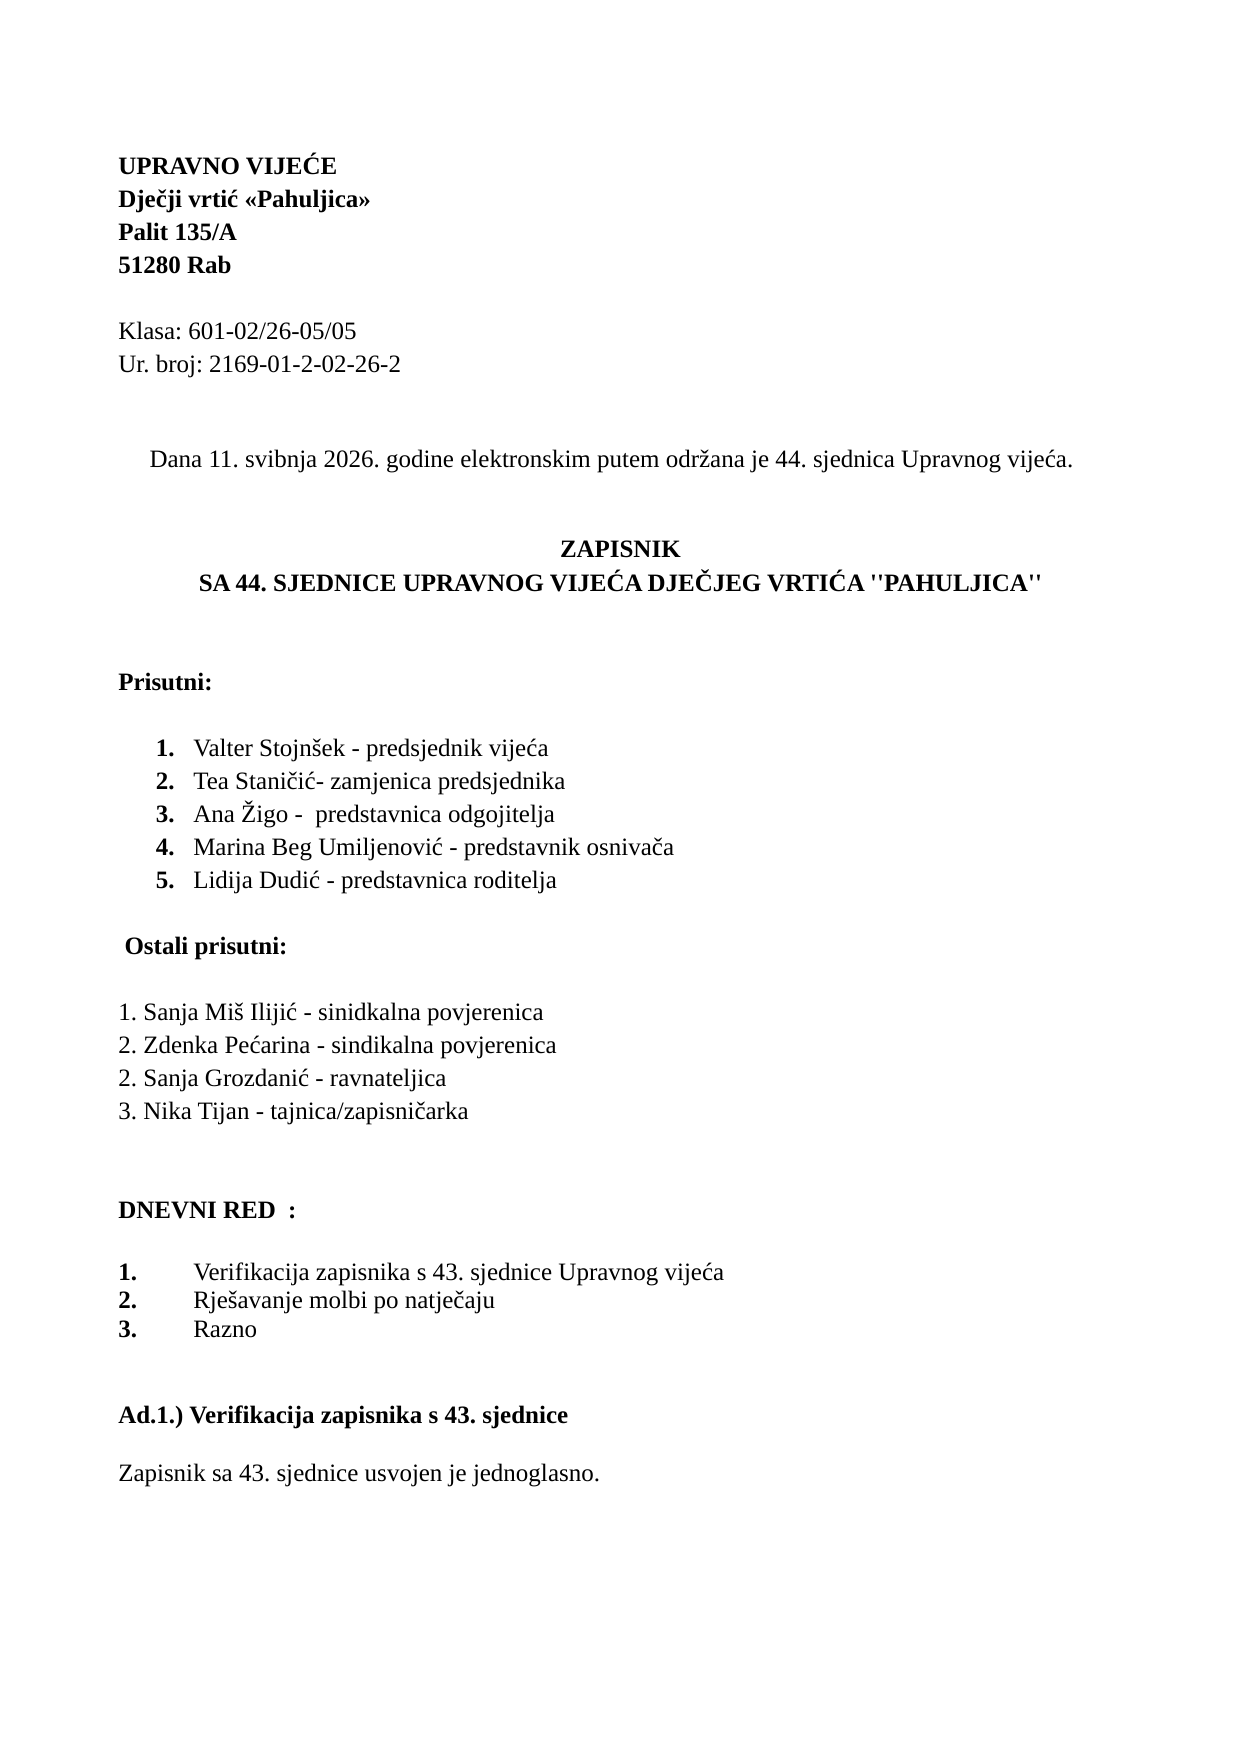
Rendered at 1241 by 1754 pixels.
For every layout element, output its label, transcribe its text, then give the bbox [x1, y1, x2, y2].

text DNEVNI RED : [118, 1195, 1122, 1224]
text Palit 135/A [118, 217, 1122, 246]
text 2. Sanja Grozdanić - ravnateljica [118, 1063, 1122, 1092]
list Verifikacija zapisnika s 43. sjednice Upravnog vijeća [118, 1257, 1122, 1286]
list Ana Žigo - predstavnica odgojitelja [156, 799, 1122, 827]
list Marina Beg Umiljenović - predstavnik osnivača [156, 832, 1122, 861]
text 51280 Rab [118, 250, 1122, 279]
text UPRAVNO VIJEĆE [118, 151, 1122, 180]
list Rješavanje molbi po natječaju [118, 1286, 1122, 1314]
text Zapisnik sa 43. sjednice usvojen je jednoglasno. [118, 1458, 1122, 1487]
text Prisutni: [118, 667, 1122, 695]
text Klasa: 601-02/26-05/05 [118, 316, 1122, 345]
text Ur. broj: 2169-01-2-02-26-2 [118, 349, 1122, 378]
text Dječji vrtić «Pahuljica» [118, 184, 1122, 213]
text 1. Sanja Miš Ilijić - sinidkalna povjerenica [118, 997, 1122, 1026]
list Valter Stojnšek - predsjednik vijeća [156, 733, 1122, 761]
text Ad.1.) Verifikacija zapisnika s 43. sjednice [118, 1401, 1122, 1429]
text ZAPISNIK [118, 534, 1122, 563]
list Razno [118, 1314, 1122, 1343]
text Ostali prisutni: [118, 931, 1122, 959]
text Dana 11. svibnja 2026. godine elektronskim putem održana je 44. sjednica Upravnog vijeća. [118, 444, 1122, 473]
text SA 44. SJEDNICE UPRAVNOG VIJEĆA DJEČJEG VRTIĆA ''PAHULJICA'' [118, 568, 1122, 596]
text 2. Zdenka Pećarina - sindikalna povjerenica [118, 1030, 1122, 1059]
text 3. Nika Tijan - tajnica/zapisničarka [118, 1096, 1122, 1125]
list Tea Staničić- zamjenica predsjednika [156, 766, 1122, 794]
list Lidija Dudić - predstavnica roditelja [156, 865, 1122, 893]
